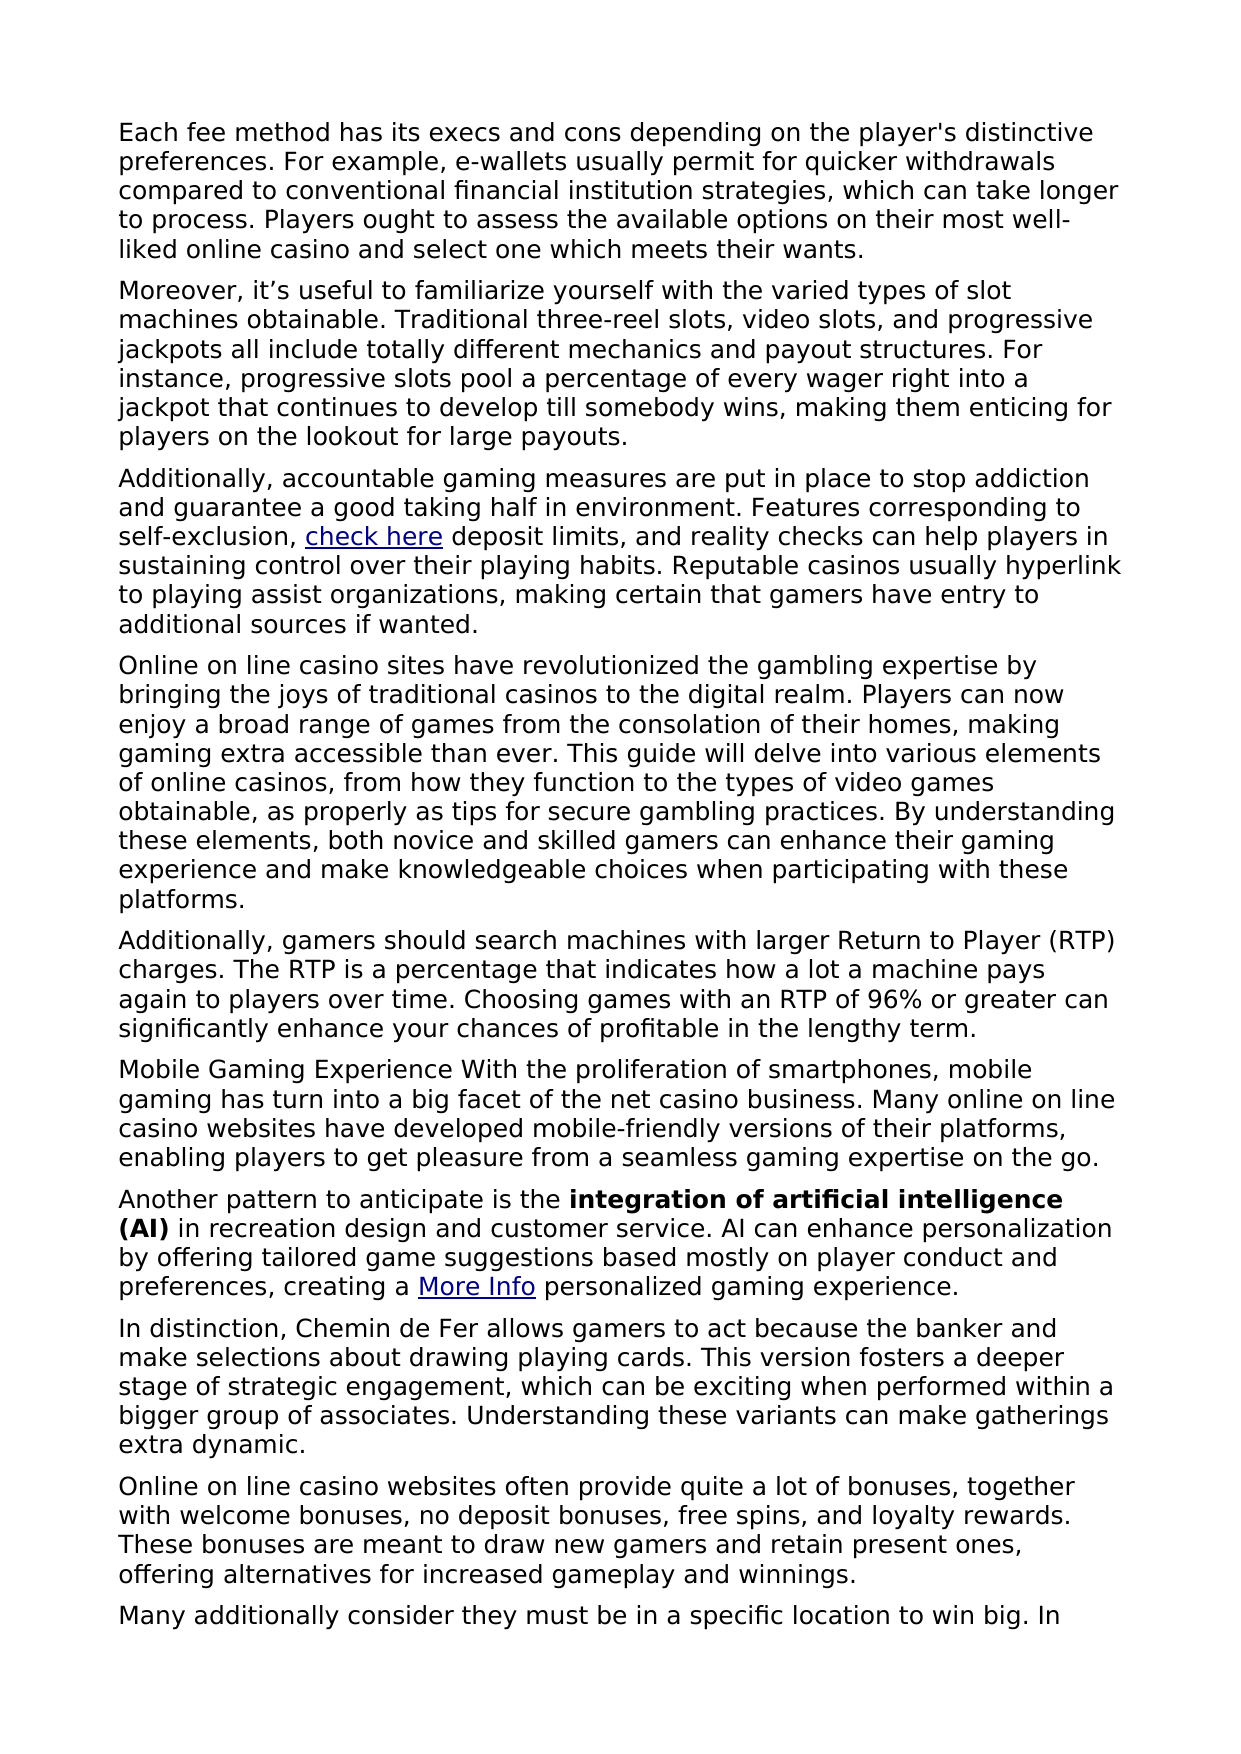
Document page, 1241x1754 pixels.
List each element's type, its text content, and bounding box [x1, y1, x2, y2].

text Each fee method has its execs and cons depending on the player's distinctive preferences. For example, e-wallets usually permit for quicker withdrawals compared to conventional financial institution strategies, which can take longer to process. Players ought to assess the available options on their most well-liked online casino and select one which meets their wants. [118, 118, 1122, 264]
text In distinction, Chemin de Fer allows gamers to act because the banker and make selections about drawing playing cards. This version fosters a deeper stage of strategic engagement, which can be exciting when performed within a bigger group of associates. Understanding these variants can make gatherings extra dynamic. [118, 1314, 1122, 1460]
text Additionally, accountable gaming measures are put in place to stop addiction and guarantee a good taking half in environment. Features corresponding to self-exclusion, check here deposit limits, and reality checks can help players in sustaining control over their playing habits. Reputable casinos usually hyperlink to playing assist organizations, making certain that gamers have entry to additional sources if wanted. [118, 464, 1122, 639]
text Mobile Gaming Experience With the proliferation of smartphones, mobile gaming has turn into a big facet of the net casino business. Many online on line casino websites have developed mobile-friendly versions of their platforms, enabling players to get pleasure from a seamless gaming expertise on the go. [118, 1056, 1122, 1172]
text Another pattern to anticipate is the integration of artificial intelligence (AI) in recreation design and customer service. AI can enhance personalization by offering tailored game suggestions based mostly on player conduct and preferences, creating a More Info personalized gaming experience. [118, 1185, 1122, 1301]
text Online on line casino websites often provide quite a lot of bonuses, together with welcome bonuses, no deposit bonuses, free spins, and loyalty rewards. These bonuses are meant to draw new gamers and retain present ones, offering alternatives for increased gameplay and winnings. [118, 1472, 1122, 1589]
text Moreover, it’s useful to familiarize yourself with the varied types of slot machines obtainable. Traditional three-reel slots, video slots, and progressive jackpots all include totally different mechanics and payout structures. For instance, progressive slots pool a percentage of every wager right into a jackpot that continues to develop till somebody wins, making them enticing for players on the lookout for large payouts. [118, 276, 1122, 451]
text Online on line casino sites have revolutionized the gambling expertise by bringing the joys of traditional casinos to the digital realm. Players can now enjoy a broad range of games from the consolation of their homes, making gaming extra accessible than ever. This guide will delve into various elements of online casinos, from how they function to the types of video games obtainable, as properly as tips for secure gambling practices. By understanding these elements, both novice and skilled gamers can enhance their gaming experience and make knowledgeable choices when participating with these platforms. [118, 651, 1122, 914]
text Additionally, gamers should search machines with larger Return to Player (RTP) charges. The RTP is a percentage that indicates how a lot a machine pays again to players over time. Choosing games with an RTP of 96% or greater can significantly enhance your chances of profitable in the lengthy term. [118, 926, 1122, 1043]
text Many additionally consider they must be in a specific location to win big. In [118, 1601, 1122, 1631]
